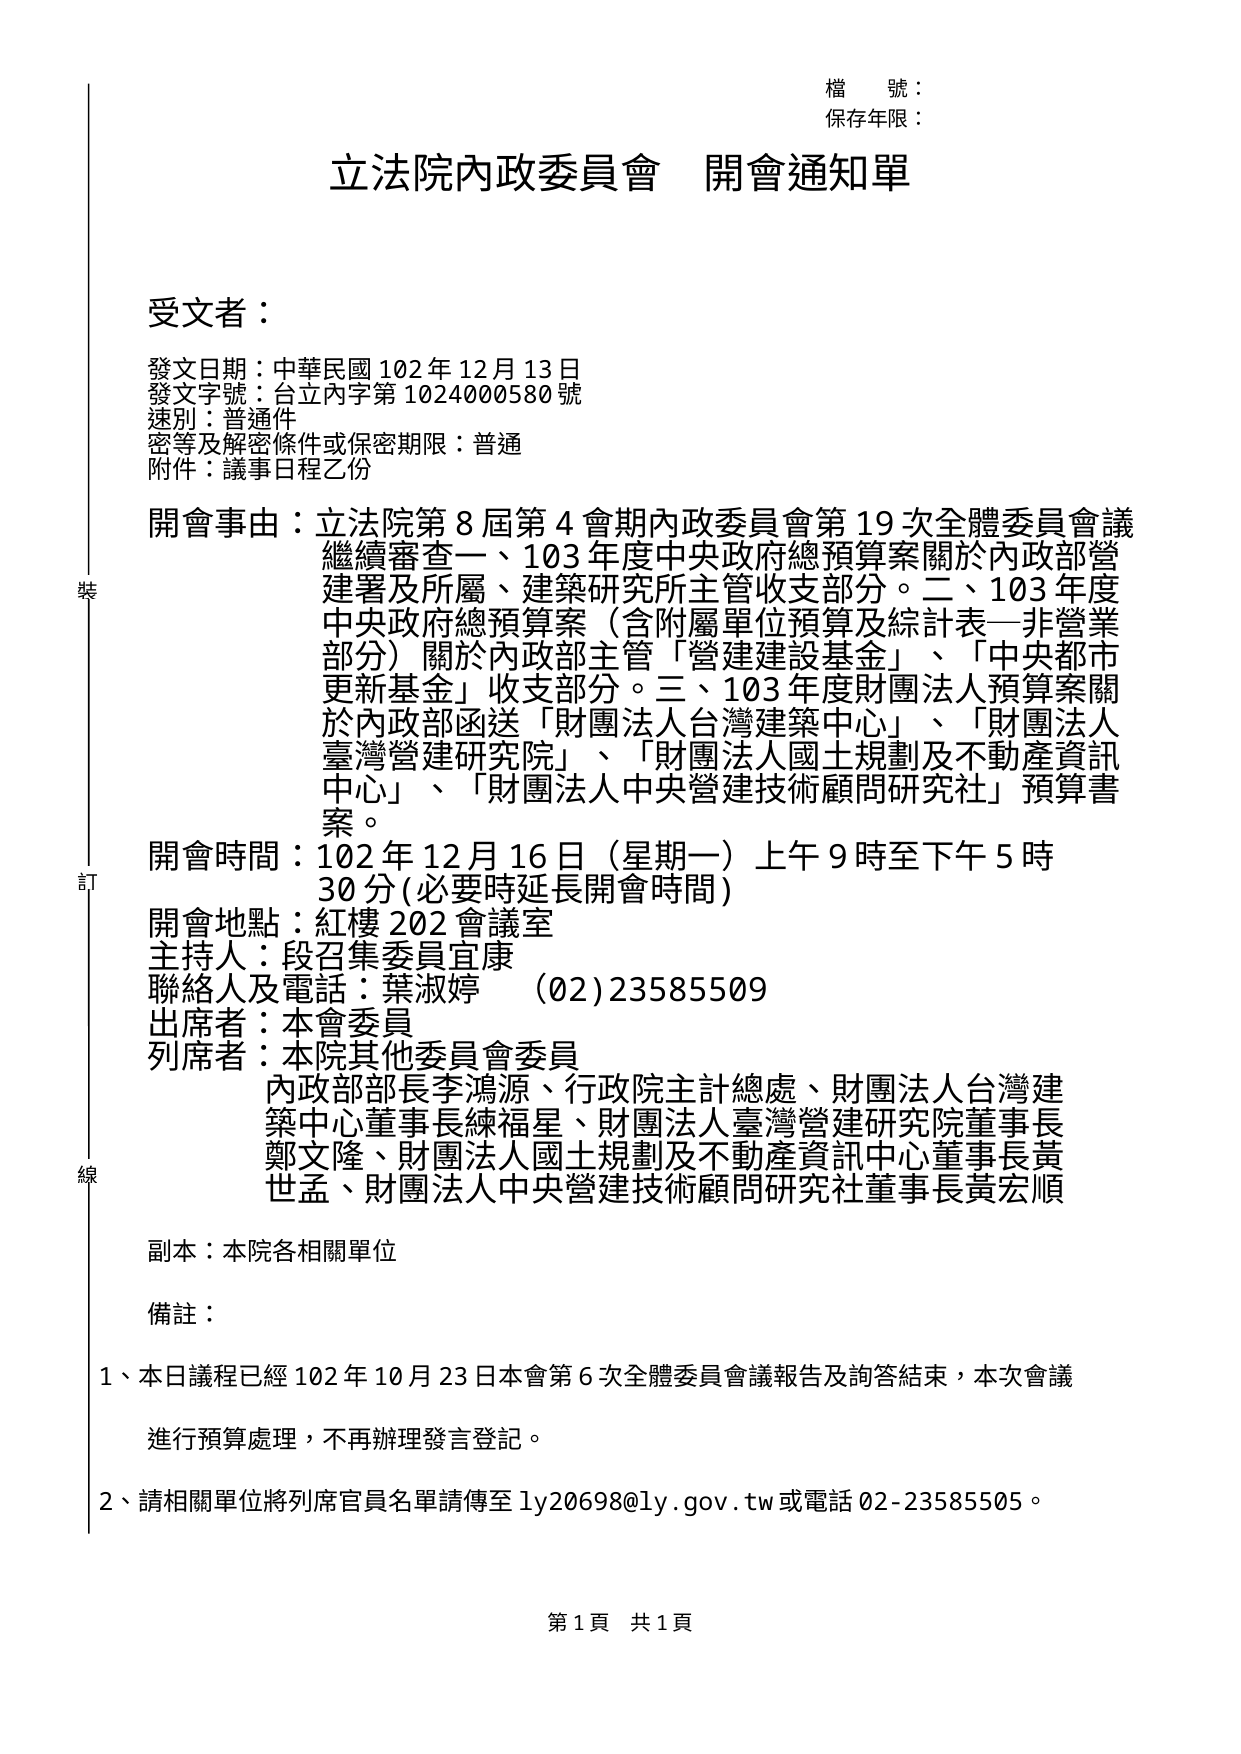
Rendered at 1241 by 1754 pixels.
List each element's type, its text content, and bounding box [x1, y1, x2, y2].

text 開會時間：102年12月16日（星期一）上午9時至下午5時30分(必要時延長開會時間) [148, 842, 1092, 908]
text 開會地點：紅樓202會議室 [148, 908, 1092, 942]
text 聯絡人及電話：葉淑婷 （02)23585509 [148, 975, 1092, 1008]
text 主持人：段召集委員宜康 [148, 942, 1092, 975]
title [810, 64, 1085, 151]
text 速別：普通件 [148, 408, 1092, 433]
text 受文者： [148, 296, 1092, 333]
text 備註： [148, 1271, 1092, 1333]
text 保存年限： [825, 102, 1070, 132]
text 副本：本院各相關單位 [148, 1208, 1092, 1271]
text 密等及解密條件或保密期限：普通 [148, 433, 1092, 458]
text 附件：議事日程乙份 [148, 458, 1092, 483]
list 本日議程已經102年10月23日本會第6次全體委員會議報告及詢答結束，本次會議進行預算處理，不再辦理發言登記。 [98, 1333, 1092, 1458]
text 列席者：本院其他委員會委員 內政部部長李鴻源、行政院主計總處、財團法人台灣建築中心董事長練福星、財團法人臺灣營建研究院董事長鄭文隆、財團法人國土規劃及不動產資訊中心董事長黃世孟、財團法人中央營建技術顧問研究社董事長黃宏順 [148, 1042, 1092, 1208]
text 出席者：本會委員 [148, 1008, 1092, 1042]
text 發文字號：台立內字第1024000580號 [148, 383, 1092, 408]
text 發文日期：中華民國102年12月13日 [148, 358, 1092, 383]
list 請相關單位將列席官員名單請傳至ly20698@ly.gov.tw或電話02-23585505。 [98, 1458, 1092, 1521]
text 檔 號： [825, 72, 1070, 102]
title 立法院內政委員會 開會通知單 [148, 158, 1092, 233]
text 開會事由：立法院第8屆第4會期內政委員會第19次全體委員會議 繼續審查一、103年度中央政府總預算案關於內政部營建署及所屬、建築研究所主管收支部分。二、103年度中央政府總預算案（含附屬單位預算及綜計表─非營業部分）關於內政部主管「營建建設基金」、「中央都市更新基金」收支部分。三、103年度財團法人預算案關於內政部函送「財團法人台灣建築中心」、「財團法人臺灣營建研究院」、「財團法人國土規劃及不動產資訊中心」、「財團法人中央營建技術顧問研究社」預算書案。 [148, 508, 1137, 842]
